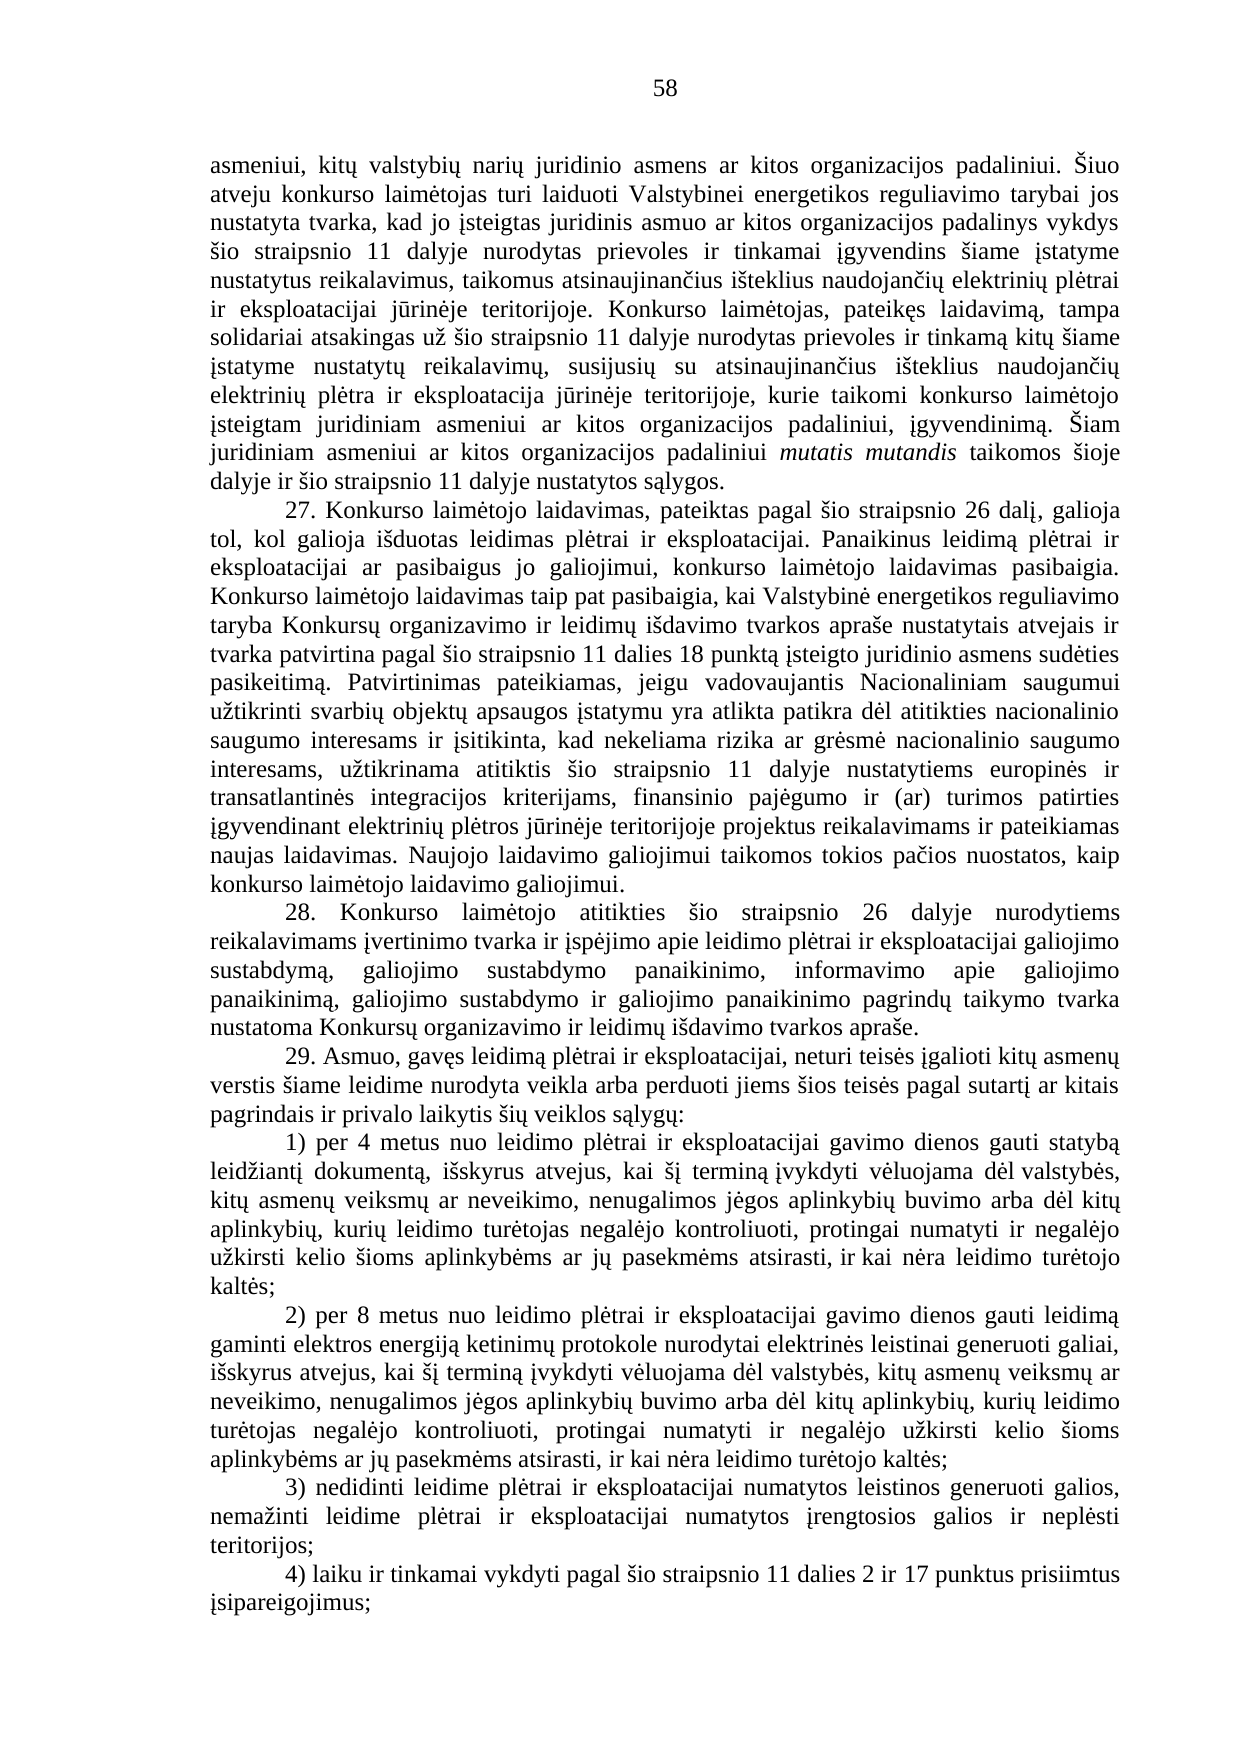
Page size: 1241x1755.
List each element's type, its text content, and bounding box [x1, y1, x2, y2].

text 1) per 4 metus nuo leidimo plėtrai ir eksploatacijai gavimo dienos gauti statybą leidžiantį dokumentą, išskyrus atvejus, kai šį terminą įvykdyti vėluojama dėl valstybės, kitų asmenų veiksmų ar neveikimo, nenugalimos jėgos aplinkybių buvimo arba dėl kitų aplinkybių, kurių leidimo turėtojas negalėjo kontroliuoti, protingai numatyti ir negalėjo užkirsti kelio šioms aplinkybėms ar jų pasekmėms atsirasti, ir kai nėra leidimo turėtojo kaltės; [210, 1127, 1120, 1300]
text 29. Asmuo, gavęs leidimą plėtrai ir eksploatacijai, neturi teisės įgalioti kitų asmenų verstis šiame leidime nurodyta veikla arba perduoti jiems šios teisės pagal sutartį ar kitais pagrindais ir privalo laikytis šių veiklos sąlygų: [210, 1041, 1120, 1127]
text 27. Konkurso laimėtojo laidavimas, pateiktas pagal šio straipsnio 26 dalį, galioja tol, kol galioja išduotas leidimas plėtrai ir eksploatacijai. Panaikinus leidimą plėtrai ir eksploatacijai ar pasibaigus jo galiojimui, konkurso laimėtojo laidavimas pasibaigia. Konkurso laimėtojo laidavimas taip pat pasibaigia, kai Valstybinė energetikos reguliavimo taryba Konkursų organizavimo ir leidimų išdavimo tvarkos apraše nustatytais atvejais ir tvarka patvirtina pagal šio straipsnio 11 dalies 18 punktą įsteigto juridinio asmens sudėties pasikeitimą. Patvirtinimas pateikiamas, jeigu vadovaujantis Nacionaliniam saugumui užtikrinti svarbių objektų apsaugos įstatymu yra atlikta patikra dėl atitikties nacionalinio saugumo interesams ir įsitikinta, kad nekeliama rizika ar grėsmė nacionalinio saugumo interesams, užtikrinama atitiktis šio straipsnio 11 dalyje nustatytiems europinės ir transatlantinės integracijos kriterijams, finansinio pajėgumo ir (ar) turimos patirties įgyvendinant elektrinių plėtros jūrinėje teritorijoje projektus reikalavimams ir pateikiamas naujas laidavimas. Naujojo laidavimo galiojimui taikomos tokios pačios nuostatos, kaip konkurso laimėtojo laidavimo galiojimui. [210, 495, 1120, 897]
text 2) per 8 metus nuo leidimo plėtrai ir eksploatacijai gavimo dienos gauti leidimą gaminti elektros energiją ketinimų protokole nurodytai elektrinės leistinai generuoti galiai, išskyrus atvejus, kai šį terminą įvykdyti vėluojama dėl valstybės, kitų asmenų veiksmų ar neveikimo, nenugalimos jėgos aplinkybių buvimo arba dėl kitų aplinkybių, kurių leidimo turėtojas negalėjo kontroliuoti, protingai numatyti ir negalėjo užkirsti kelio šioms aplinkybėms ar jų pasekmėms atsirasti, ir kai nėra leidimo turėtojo kaltės; [210, 1300, 1120, 1472]
text 3) nedidinti leidime plėtrai ir eksploatacijai numatytos leistinos generuoti galios, nemažinti leidime plėtrai ir eksploatacijai numatytos įrengtosios galios ir neplėsti teritorijos; [210, 1472, 1120, 1559]
text asmeniui, kitų valstybių narių juridinio asmens ar kitos organizacijos padaliniui. Šiuo atveju konkurso laimėtojas turi laiduoti Valstybinei energetikos reguliavimo tarybai jos nustatyta tvarka, kad jo įsteigtas juridinis asmuo ar kitos organizacijos padalinys vykdys šio straipsnio 11 dalyje nurodytas prievoles ir tinkamai įgyvendins šiame įstatyme nustatytus reikalavimus, taikomus atsinaujinančius išteklius naudojančių elektrinių plėtrai ir eksploatacijai jūrinėje teritorijoje. Konkurso laimėtojas, pateikęs laidavimą, tampa solidariai atsakingas už šio straipsnio 11 dalyje nurodytas prievoles ir tinkamą kitų šiame įstatyme nustatytų reikalavimų, susijusių su atsinaujinančius išteklius naudojančių elektrinių plėtra ir eksploatacija jūrinėje teritorijoje, kurie taikomi konkurso laimėtojo įsteigtam juridiniam asmeniui ar kitos organizacijos padaliniui, įgyvendinimą. Šiam juridiniam asmeniui ar kitos organizacijos padaliniui mutatis mutandis taikomos šioje dalyje ir šio straipsnio 11 dalyje nustatytos sąlygos. [210, 150, 1120, 495]
text 28. Konkurso laimėtojo atitikties šio straipsnio 26 dalyje nurodytiems reikalavimams įvertinimo tvarka ir įspėjimo apie leidimo plėtrai ir eksploatacijai galiojimo sustabdymą, galiojimo sustabdymo panaikinimo, informavimo apie galiojimo panaikinimą, galiojimo sustabdymo ir galiojimo panaikinimo pagrindų taikymo tvarka nustatoma Konkursų organizavimo ir leidimų išdavimo tvarkos apraše. [210, 897, 1120, 1041]
text 4) laiku ir tinkamai vykdyti pagal šio straipsnio 11 dalies 2 ir 17 punktus prisiimtus įsipareigojimus; [210, 1559, 1120, 1616]
